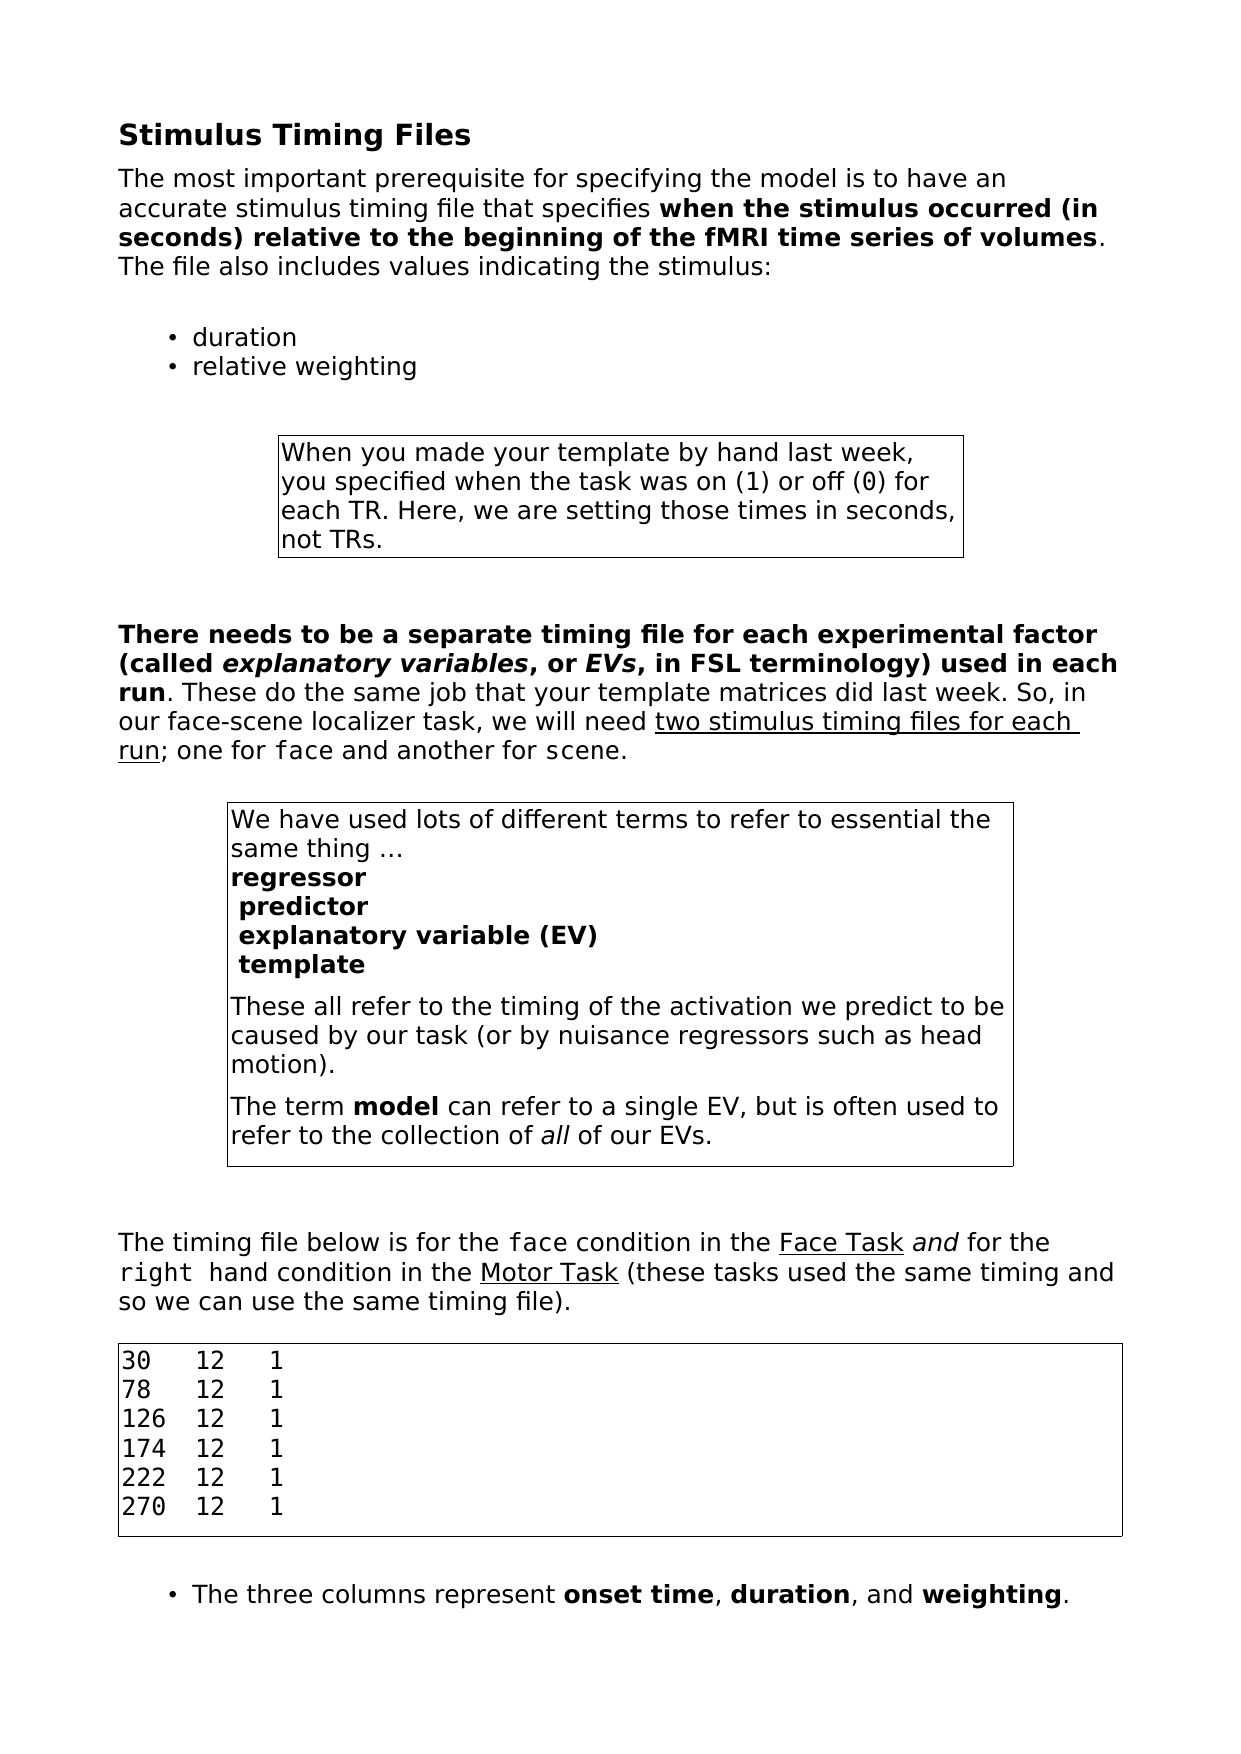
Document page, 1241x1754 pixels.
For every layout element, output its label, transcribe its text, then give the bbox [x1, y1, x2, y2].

table_header When you made your template by hand last week, you specified when the task was on (1) or off (0) for each TR. Here, we are setting those times in seconds, not TRs. [279, 436, 963, 557]
list relative weighting [177, 352, 1122, 382]
list duration [177, 323, 1122, 352]
table_header 30 12 1 78 12 1 126 12 1 174 12 1 222 12 1 270 12 1 [119, 1344, 1122, 1536]
subtitle Stimulus Timing Files [118, 118, 1122, 152]
table_header We have used lots of different terms to refer to essential the same thing … regressor predictor explanatory variable (EV) template These all refer to the timing of the activation we predict to be caused by our task (or by nuisance regressors such as head motion). The term model can refer to a single EV, but is often used to refer to the collection of all of our EVs. [228, 803, 1013, 1166]
list The three columns represent onset time, duration, and weighting. [177, 1580, 1122, 1609]
text There needs to be a separate timing file for each experimental factor (called explanatory variables, or EVs, in FSL terminology) used in each run. These do the same job that your template matrices did last week. So, in our face-scene localizer task, we will need two stimulus timing files for each run; one for face and another for scene. [118, 620, 1122, 766]
text The timing file below is for the face condition in the Face Task and for the right hand condition in the Motor Task (these tasks used the same timing and so we can use the same timing file). [118, 1228, 1122, 1316]
text The most important prerequisite for specifying the model is to have an accurate stimulus timing file that specifies when the stimulus occurred (in seconds) relative to the beginning of the fMRI time series of volumes. The file also includes values indicating the stimulus: [118, 164, 1122, 281]
